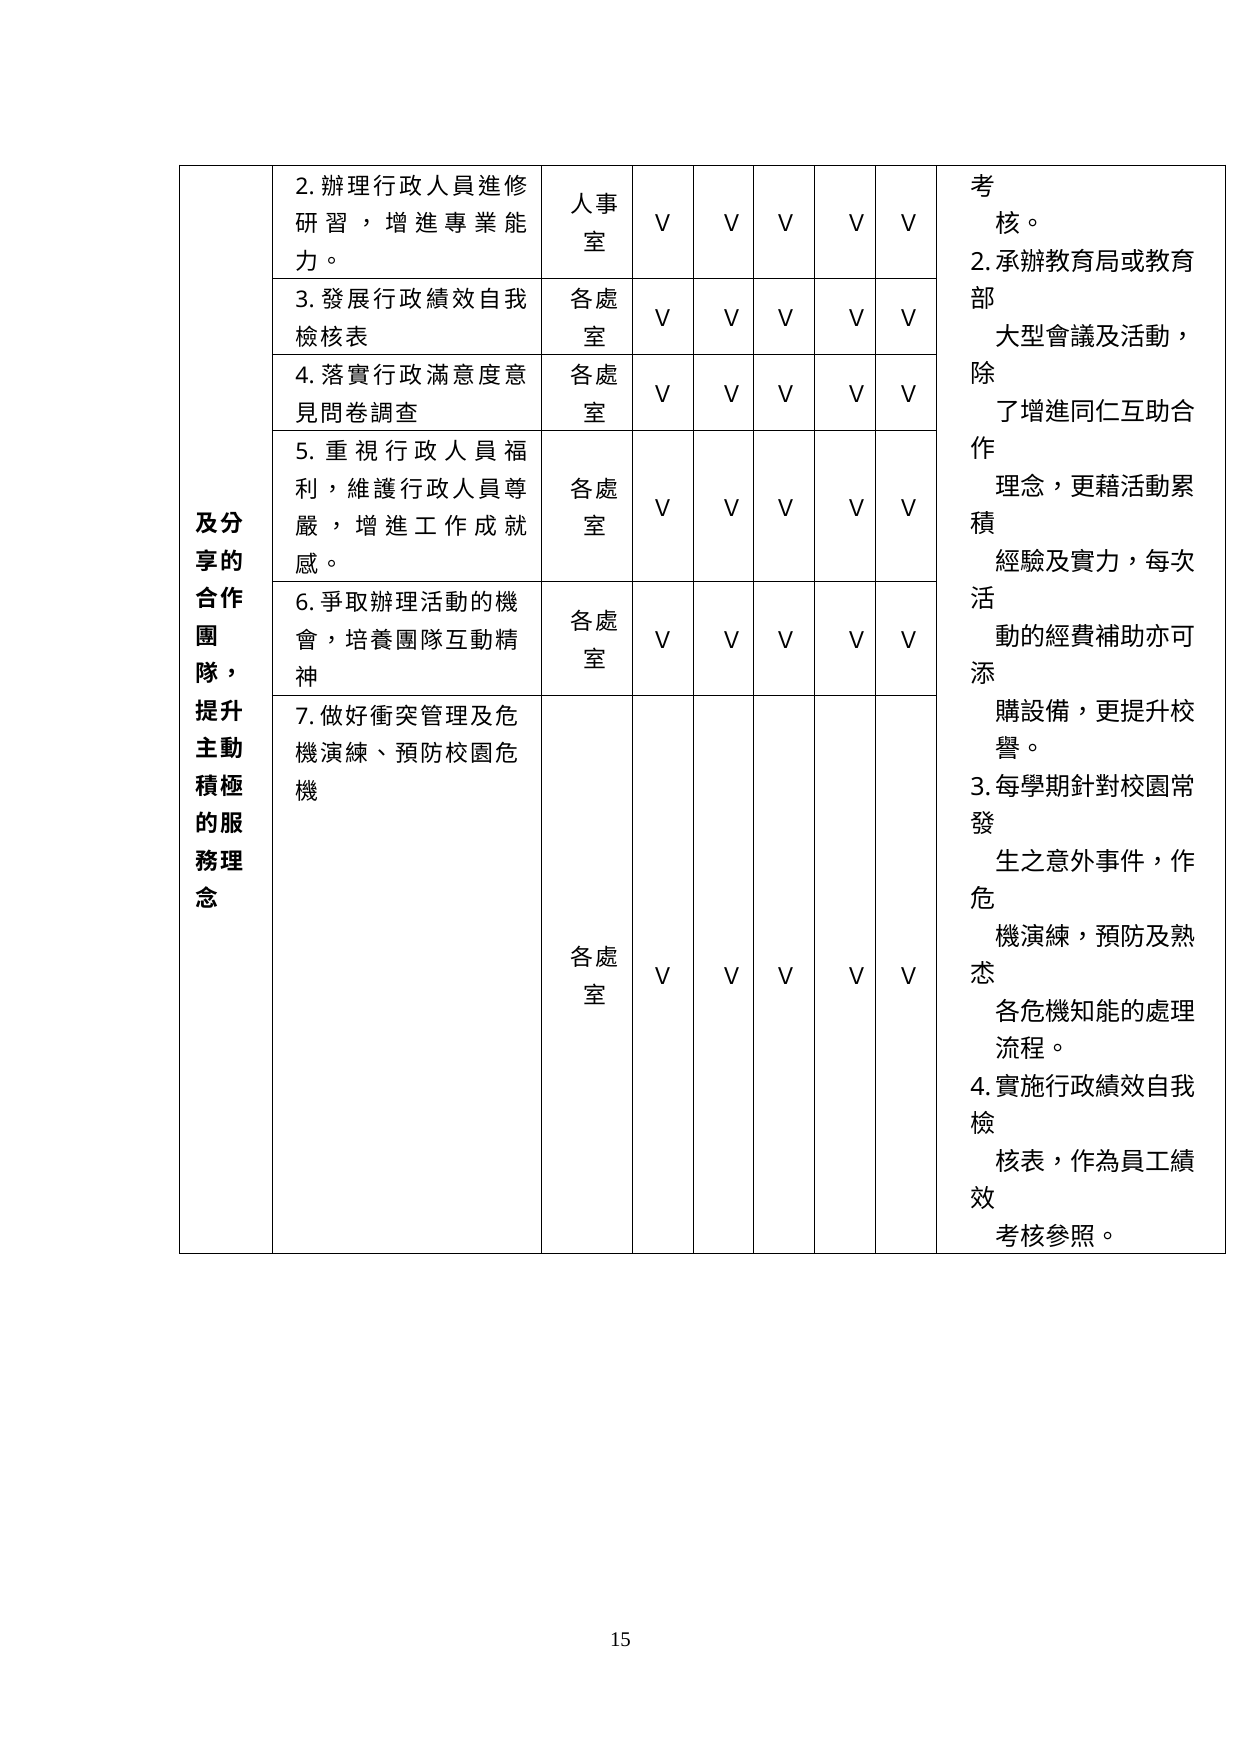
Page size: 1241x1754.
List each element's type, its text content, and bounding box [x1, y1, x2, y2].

table_cell Ｖ [633, 696, 693, 1253]
table_cell Ｖ [876, 696, 936, 1253]
table_cell Ｖ [876, 355, 936, 430]
table_cell Ｖ [876, 166, 936, 278]
table_cell Ｖ [815, 279, 875, 354]
table_cell 各處室 [542, 355, 632, 430]
table_cell 6.爭取辦理活動的機會，培養團隊互動精神 [273, 582, 541, 695]
table_cell Ｖ [694, 279, 753, 354]
table_cell Ｖ [876, 279, 936, 354]
table_cell Ｖ [633, 582, 693, 695]
table_cell 各處室 [542, 431, 632, 581]
table_cell 考 核。 2.承辦教育局或教育部 大型會議及活動，除 了增進同仁互助合作 理念，更藉活動累積 經驗及實力，每次活 動的經費補助亦可添 購設備，更提升校 譽。 3.每學期針對校園常發 生之意外事件，作危 機演練，預防及熟怸 各危機知能的處理 流程。 4.實施行政績效自我檢 核表，作為員工績效 考核參照。 [937, 166, 1225, 1253]
table_cell 各處室 [542, 582, 632, 695]
table_cell Ｖ [633, 431, 693, 581]
table_cell Ｖ [815, 431, 875, 581]
table_cell 5.重視行政人員福利，維護行政人員尊嚴，增進工作成就感。 [273, 431, 541, 581]
table_cell 人事室 [542, 166, 632, 278]
table_cell Ｖ [633, 166, 693, 278]
table_cell 7.做好衝突管理及危機演練、預防校園危機 [273, 696, 541, 1253]
table_cell 2.辦理行政人員進修研習，增進專業能力。 [273, 166, 541, 278]
table_cell Ｖ [815, 355, 875, 430]
table_cell 4.落實行政滿意度意見問卷調查 [273, 355, 541, 430]
table_cell Ｖ [754, 279, 814, 354]
table_cell Ｖ [815, 582, 875, 695]
table_cell Ｖ [694, 355, 753, 430]
table_cell Ｖ [876, 582, 936, 695]
table_cell Ｖ [633, 279, 693, 354]
table_cell Ｖ [815, 166, 875, 278]
table_cell Ｖ [694, 166, 753, 278]
table_cell Ｖ [694, 696, 753, 1253]
table_cell Ｖ [633, 355, 693, 430]
table_cell 各處室 [542, 696, 632, 1253]
table_cell Ｖ [694, 431, 753, 581]
table_cell Ｖ [754, 355, 814, 430]
table_cell Ｖ [876, 431, 936, 581]
table_cell Ｖ [754, 166, 814, 278]
table_cell Ｖ [754, 431, 814, 581]
table_cell 3.發展行政績效自我檢核表 [273, 279, 541, 354]
table_cell Ｖ [815, 696, 875, 1253]
table_cell Ｖ [754, 582, 814, 695]
table_cell Ｖ [694, 582, 753, 695]
table_cell 及分享的合作團隊，提升主動積極的服務理念 [180, 166, 272, 1253]
table_cell 各處室 [542, 279, 632, 354]
table_cell Ｖ [754, 696, 814, 1253]
